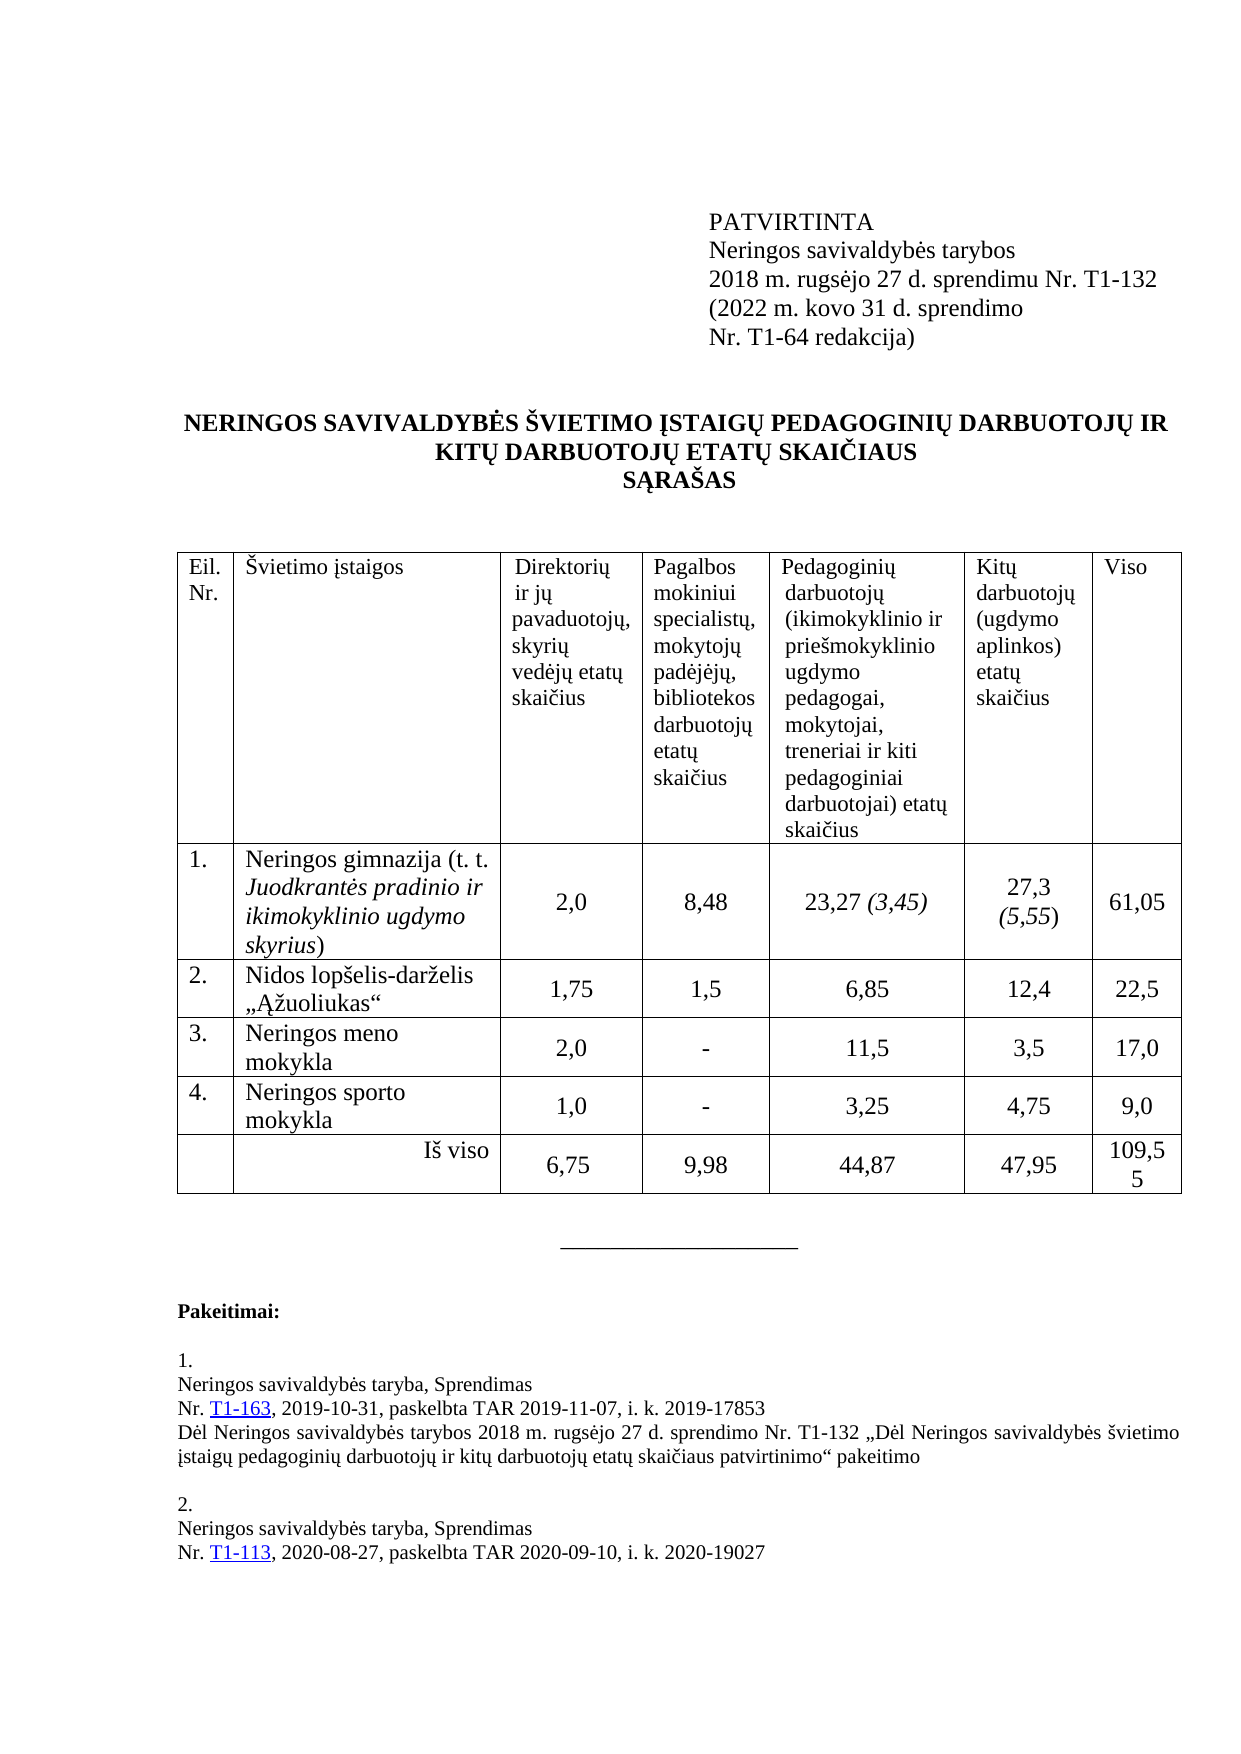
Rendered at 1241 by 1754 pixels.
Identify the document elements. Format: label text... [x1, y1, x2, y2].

table_cell Iš viso [234, 1135, 500, 1193]
table_header Pedagoginių darbuotojų (ikimokyklinio ir priešmokyklinio ugdymo pedagogai, mokytojai, treneriai ir kiti pedagoginiai darbuotojai) etatų skaičius [770, 553, 964, 843]
text 2. [177, 1492, 1181, 1516]
table_cell - [643, 1018, 769, 1076]
table_cell 22,5 [1093, 960, 1181, 1017]
table_cell 3,5 [965, 1018, 1092, 1076]
table_header Direktorių ir jų pavaduotojų, skyrių vedėjų etatų skaičius [501, 553, 642, 843]
text Nr. T1-163, 2019-10-31, paskelbta TAR 2019-11-07, i. k. 2019-17853 [177, 1396, 1181, 1420]
text 2018 m. rugsėjo 27 d. sprendimu Nr. T1-132 [458, 264, 1181, 293]
table_cell - [643, 1077, 769, 1134]
table_cell 2,0 [501, 844, 642, 959]
table_cell 1,75 [501, 960, 642, 1017]
table_cell 6,85 [770, 960, 964, 1017]
table_cell 27,3 (5,55) [965, 844, 1092, 959]
table_cell Neringos sporto mokykla [234, 1077, 500, 1134]
table_cell 17,0 [1093, 1018, 1181, 1076]
table_cell Nidos lopšelis-darželis „Ąžuoliukas“ [234, 960, 500, 1017]
table_cell 2. [178, 960, 233, 1017]
table_cell 47,95 [965, 1135, 1092, 1193]
text NERINGOS SAVIVALDYBĖS ŠVIETIMO ĮSTAIGŲ PEDAGOGINIŲ DARBUOTOJŲ IR [177, 408, 1181, 437]
table_cell 1,5 [643, 960, 769, 1017]
table_cell 3. [178, 1018, 233, 1076]
table_header Pagalbos mokiniui specialistų, mokytojų padėjėjų, bibliotekos darbuotojų etatų skaičius [643, 553, 769, 843]
table_cell Neringos gimnazija (t. t. Juodkrantės pradinio ir ikimokyklinio ugdymo skyrius) [234, 844, 500, 959]
table_cell 4. [178, 1077, 233, 1134]
table_header Kitų darbuotojų (ugdymo aplinkos) etatų skaičius [965, 553, 1092, 843]
text Nr. T1-113, 2020-08-27, paskelbta TAR 2020-09-10, i. k. 2020-19027 [177, 1540, 1181, 1564]
table_cell 2,0 [501, 1018, 642, 1076]
table_cell 23,27 (3,45) [770, 844, 964, 959]
table_header Eil. Nr. [178, 553, 233, 843]
table_cell 9,0 [1093, 1077, 1181, 1134]
text 1. [177, 1348, 1181, 1372]
table_cell 44,87 [770, 1135, 964, 1193]
table_cell Neringos meno mokykla [234, 1018, 500, 1076]
table_header Švietimo įstaigos [234, 553, 500, 843]
table_cell 109,55 [1093, 1135, 1181, 1193]
table_cell 1. [178, 844, 233, 959]
table_cell 11,5 [770, 1018, 964, 1076]
text Pakeitimai: [177, 1299, 1181, 1323]
text ___________________ [177, 1223, 1181, 1251]
text Neringos savivaldybės taryba, Sprendimas [177, 1516, 1181, 1540]
text Neringos savivaldybės tarybos [458, 235, 1181, 264]
text Neringos savivaldybės taryba, Sprendimas [177, 1372, 1181, 1396]
text Dėl Neringos savivaldybės tarybos 2018 m. rugsėjo 27 d. sprendimo Nr. T1-132 „Dėl Neringos savivaldybės švietimo įstaigų pedagoginių darbuotojų ir kitų darbuotojų etatų skaičiaus patvirtinimo“ pakeitimo [177, 1420, 1181, 1468]
table_header Viso [1093, 553, 1181, 843]
text SĄRAŠAS [177, 465, 1181, 494]
text KITŲ DARBUOTOJŲ ETATŲ SKAIČIAUS [177, 437, 1181, 465]
table_cell 12,4 [965, 960, 1092, 1017]
table_cell 61,05 [1093, 844, 1181, 959]
table_cell 8,48 [643, 844, 769, 959]
table_cell 3,25 [770, 1077, 964, 1134]
text (2022 m. kovo 31 d. sprendimo [458, 293, 1240, 322]
table_cell 4,75 [965, 1077, 1092, 1134]
text PATVIRTINTA [458, 207, 1181, 235]
text Nr. T1-64 redakcija) [458, 322, 1240, 350]
table_cell 1,0 [501, 1077, 642, 1134]
table_cell 9,98 [643, 1135, 769, 1193]
table_cell [178, 1135, 233, 1193]
table_cell 6,75 [501, 1135, 642, 1193]
